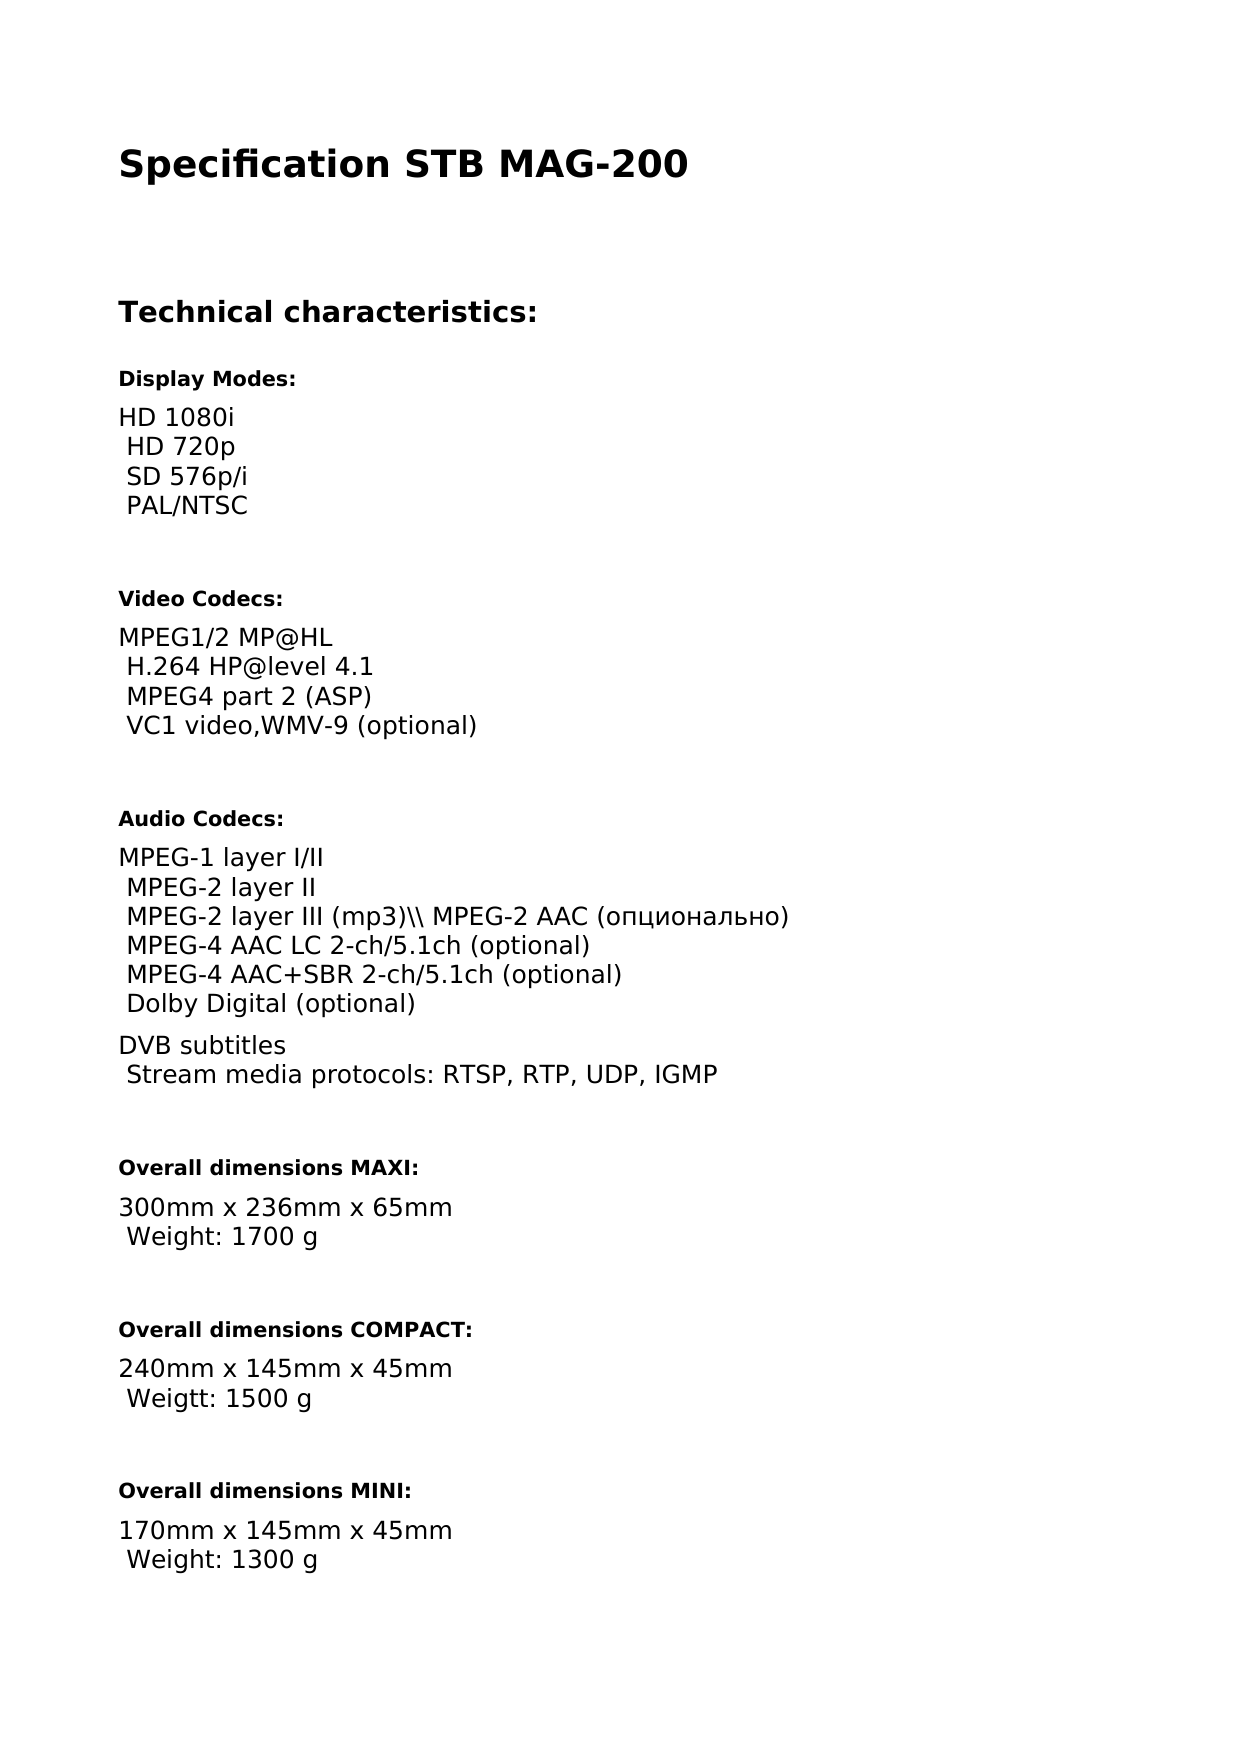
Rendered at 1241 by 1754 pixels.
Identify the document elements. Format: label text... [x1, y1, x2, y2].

text 300mm x 236mm x 65mm Weight: 1700 g [118, 1193, 1122, 1280]
subtitle Specification STB MAG-200 [118, 143, 1122, 187]
subtitle Audio Codecs: [118, 807, 1122, 831]
text DVB subtitles Stream media protocols: RTSP, RTP, UDP, IGMP [118, 1031, 1122, 1118]
text MPEG1/2 MP@HL H.264 HP@level 4.1 MPEG4 part 2 (ASP) VC1 video,WMV-9 (optional) [118, 623, 1122, 769]
subtitle Video Codecs: [118, 587, 1122, 611]
subtitle Technical characteristics: [118, 295, 1122, 329]
subtitle Overall dimensions COMPACT: [118, 1318, 1122, 1342]
text HD 1080i HD 720p SD 576p/i PAL/NTSC [118, 403, 1122, 549]
text MPEG-1 layer I/II MPEG-2 layer II MPEG-2 layer III (mp3)\\ MPEG-2 AAC (опционально) MPEG-4 AAC LC 2-ch/5.1ch (optional) MPEG-4 AAC+SBR 2-ch/5.1ch (optional) Dolby Digital (optional) [118, 843, 1122, 1018]
subtitle Overall dimensions MINI: [118, 1479, 1122, 1504]
text 240mm x 145mm x 45mm Weigtt: 1500 g [118, 1354, 1122, 1442]
subtitle Display Modes: [118, 367, 1122, 391]
subtitle Overall dimensions MAXI: [118, 1156, 1122, 1180]
text 170mm x 145mm x 45mm Weight: 1300 g [118, 1516, 1122, 1604]
